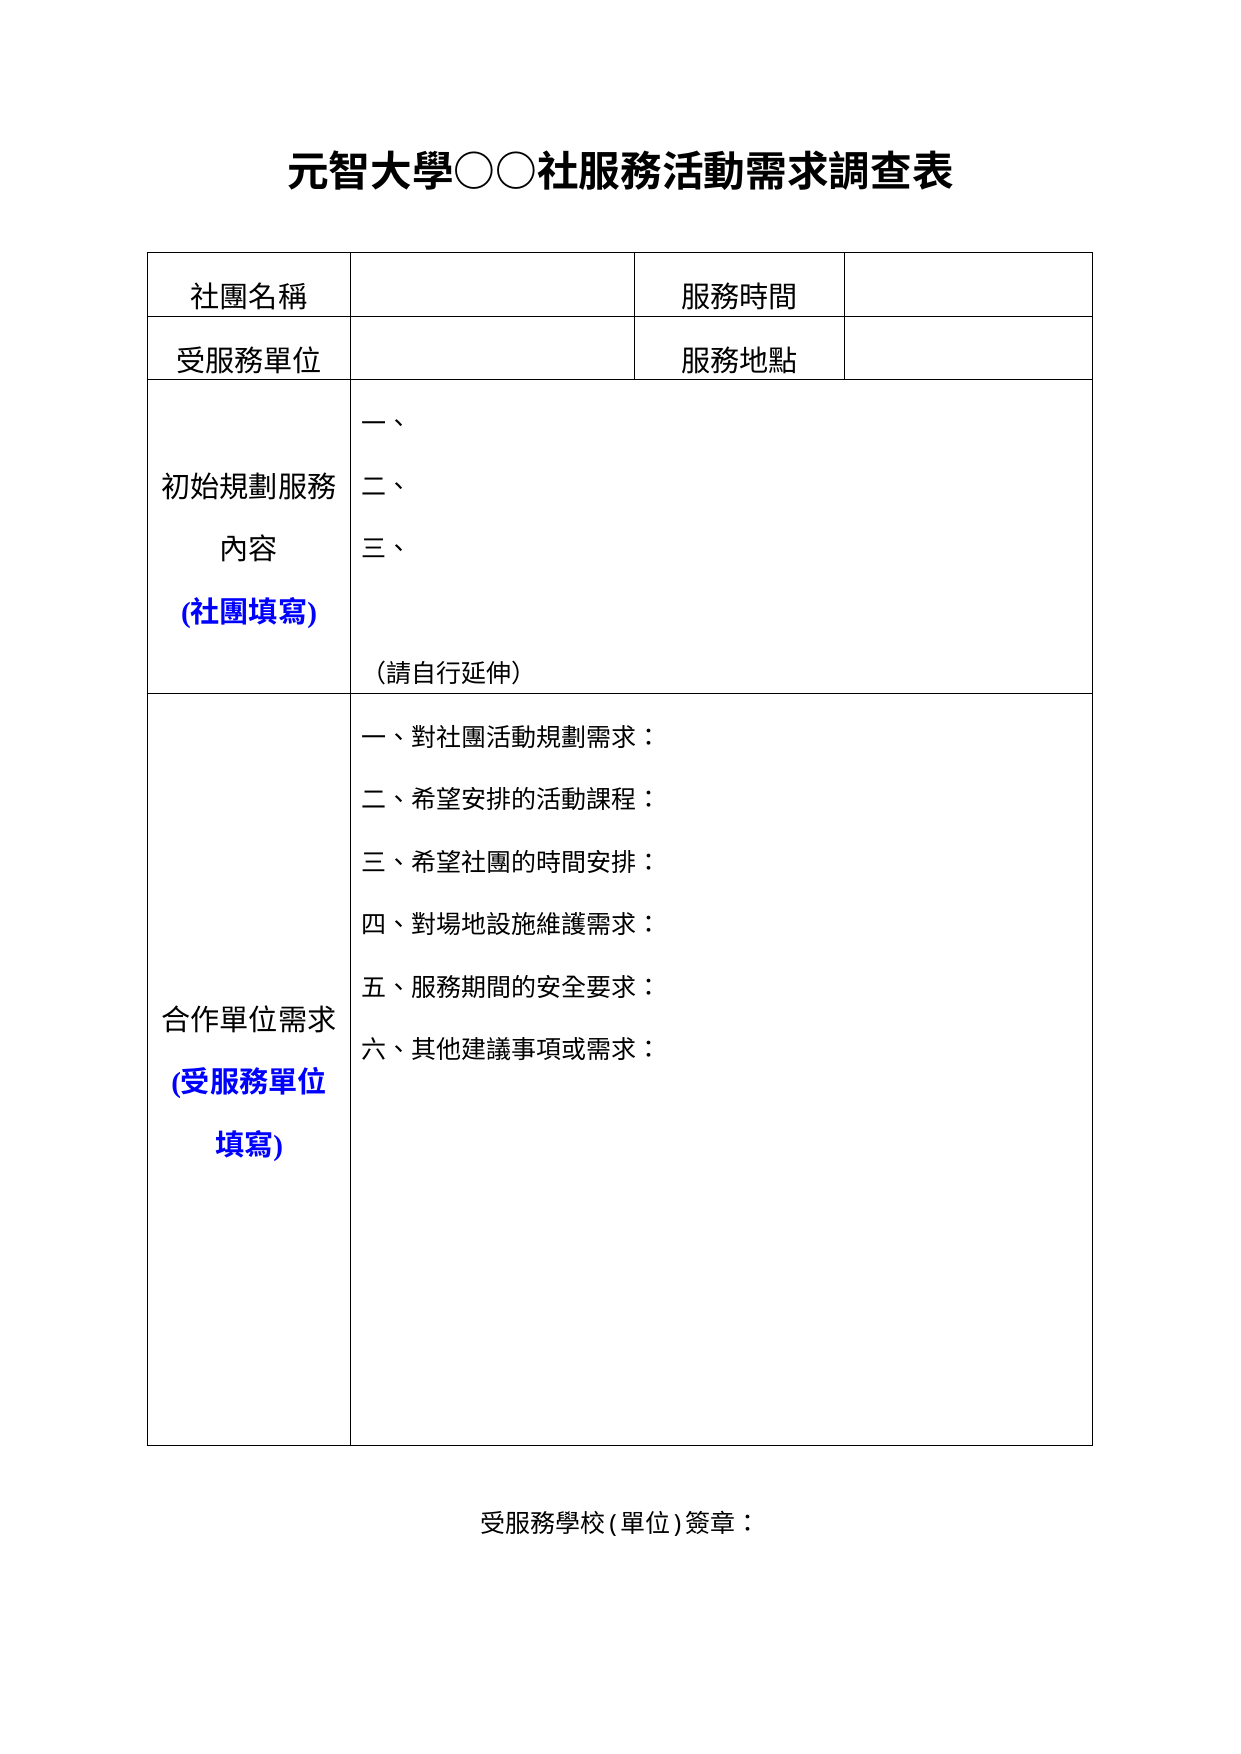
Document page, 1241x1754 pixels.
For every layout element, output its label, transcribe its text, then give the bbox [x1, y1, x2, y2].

table_header 社團名稱 [148, 253, 350, 316]
table_cell [351, 317, 634, 379]
table_cell 一、對社團活動規劃需求： 二、希望安排的活動課程： 三、希望社團的時間安排： 四、對場地設施維護需求： 五、服務期間的安全要求： 六、其他建議事項或需求： [351, 694, 1092, 1445]
table_cell 服務地點 [635, 317, 844, 379]
table_cell [845, 317, 1092, 379]
table_header [845, 253, 1092, 316]
table_cell 受服務單位 [148, 317, 350, 379]
subtitle 元智大學○○社服務活動需求調查表 [136, 127, 1104, 189]
table_cell 一、 二、 三、 （請自行延伸） [351, 380, 1092, 693]
subtitle 受服務學校(單位)簽章： [136, 1480, 1104, 1543]
table_cell 初始規劃服務內容 (社團填寫) [148, 380, 350, 693]
table_header 服務時間 [635, 253, 844, 316]
table_cell 合作單位需求 (受服務單位填寫) [148, 694, 350, 1445]
table_header [351, 253, 634, 316]
